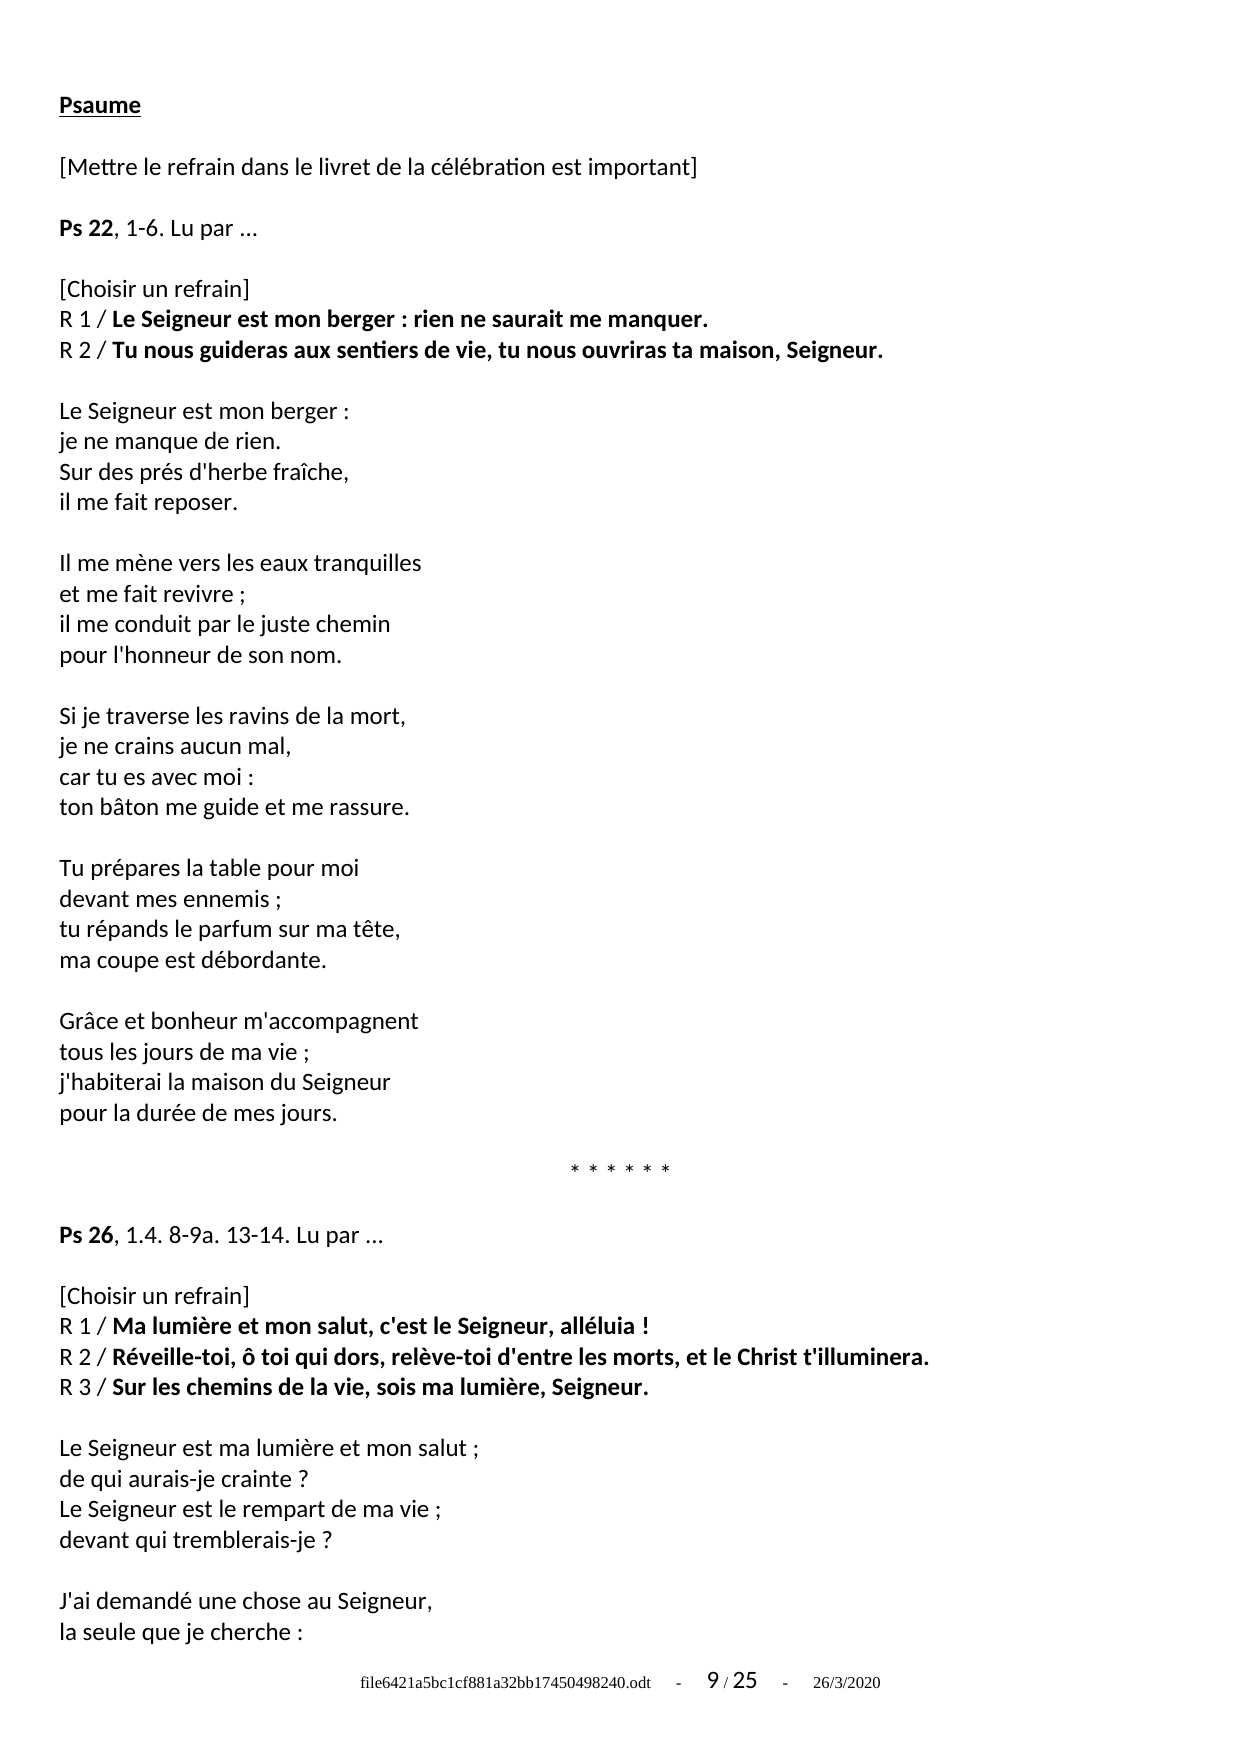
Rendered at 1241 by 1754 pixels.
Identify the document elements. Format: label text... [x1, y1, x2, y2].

text tu répands le parfum sur ma tête, [59, 914, 1181, 944]
text Le Seigneur est mon berger : [59, 395, 1181, 425]
text il me conduit par le juste chemin [59, 608, 1181, 639]
text Grâce et bonheur m'accompagnent [59, 1005, 1181, 1036]
text ma coupe est débordante. [59, 944, 1181, 975]
text Il me mène vers les eaux tranquilles [59, 547, 1181, 578]
text la seule que je cherche : [59, 1616, 1181, 1646]
text ton bâton me guide et me rassure. [59, 792, 1181, 822]
text pour l'honneur de son nom. [59, 639, 1181, 669]
text Ps 22, 1-6. Lu par ... [59, 212, 1181, 242]
text de qui aurais-je crainte ? [59, 1463, 1181, 1493]
text Le Seigneur est ma lumière et mon salut ; [59, 1432, 1181, 1463]
text car tu es avec moi : [59, 761, 1181, 792]
text et me fait revivre ; [59, 578, 1181, 608]
text Psaume [59, 89, 1181, 120]
text R 1 / Ma lumière et mon salut, c'est le Seigneur, alléluia ! [59, 1310, 1181, 1341]
text R 2 / Tu nous guideras aux sentiers de vie, tu nous ouvriras ta maison, Seigneur. [59, 334, 1181, 364]
text Si je traverse les ravins de la mort, [59, 700, 1181, 731]
text R 3 / Sur les chemins de la vie, sois ma lumière, Seigneur. [59, 1371, 1181, 1402]
text tous les jours de ma vie ; [59, 1036, 1181, 1066]
text [Mettre le refrain dans le livret de la célébration est important] [59, 151, 1181, 181]
text devant qui tremblerais-je ? [59, 1524, 1181, 1554]
text R 1 / Le Seigneur est mon berger : rien ne saurait me manquer. [59, 303, 1181, 334]
text Sur des prés d'herbe fraîche, [59, 456, 1181, 486]
text Le Seigneur est le rempart de ma vie ; [59, 1493, 1181, 1524]
text devant mes ennemis ; [59, 883, 1181, 914]
text J'ai demandé une chose au Seigneur, [59, 1585, 1181, 1616]
text pour la durée de mes jours. [59, 1097, 1181, 1127]
text R 2 / Réveille-toi, ô toi qui dors, relève-toi d'entre les morts, et le Christ t'illuminera. [59, 1341, 1181, 1371]
text j'habiterai la maison du Seigneur [59, 1066, 1181, 1097]
text Ps 26, 1.4. 8-9a. 13-14. Lu par ... [59, 1219, 1181, 1249]
text [Choisir un refrain] [59, 273, 1181, 303]
text il me fait reposer. [59, 486, 1181, 517]
text Tu prépares la table pour moi [59, 853, 1181, 883]
text * * * * * * [59, 1158, 1181, 1188]
text je ne manque de rien. [59, 425, 1181, 456]
text [Choisir un refrain] [59, 1280, 1181, 1310]
text je ne crains aucun mal, [59, 731, 1181, 761]
